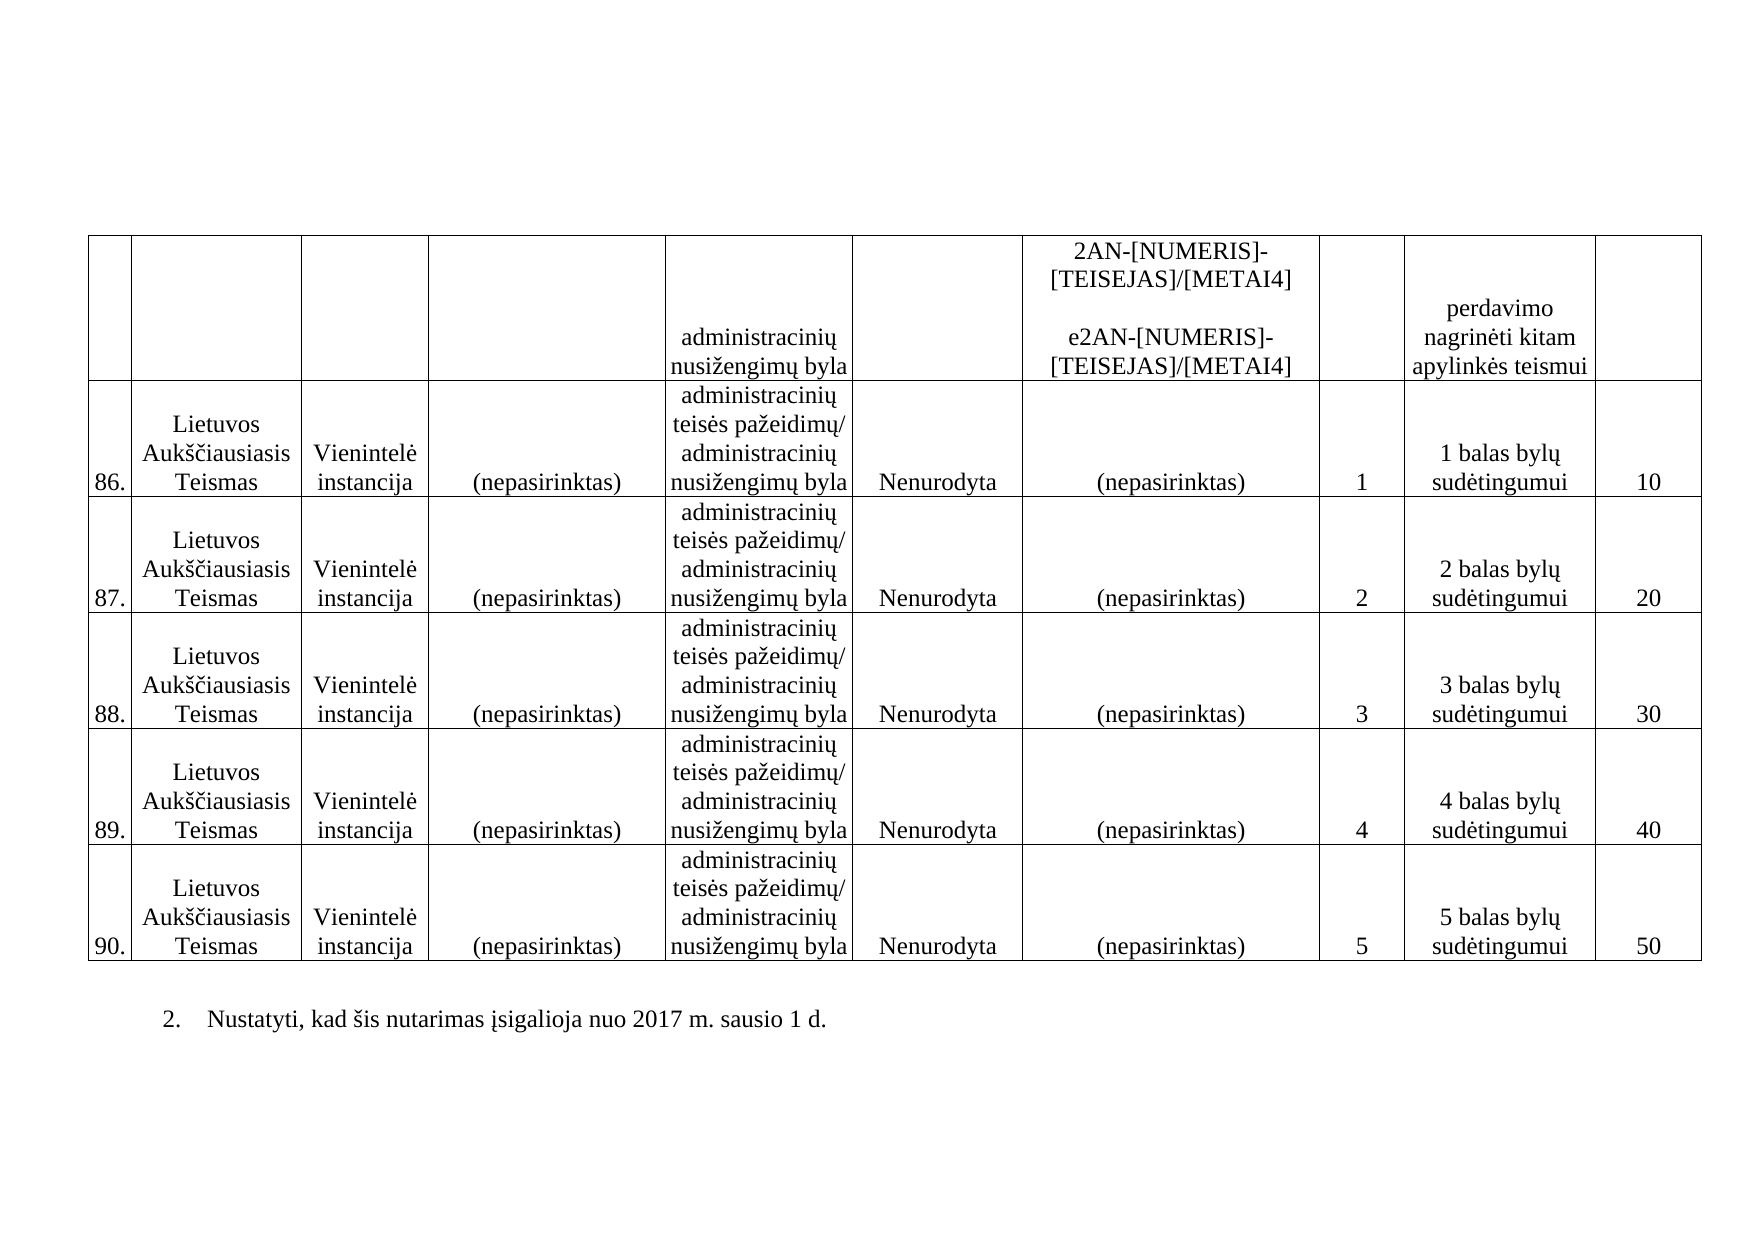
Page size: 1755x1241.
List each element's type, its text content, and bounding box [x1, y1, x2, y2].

table_cell 5 balas bylų sudėtingumui [1405, 845, 1595, 960]
table_cell 90. [89, 845, 131, 960]
table_cell 4 [1320, 729, 1404, 844]
table_cell Lietuvos Aukščiausiasis Teismas [132, 381, 301, 496]
table_cell Vienintelė instancija [302, 613, 428, 728]
table_cell (nepasirinktas) [429, 613, 665, 728]
table_cell Nenurodyta [853, 497, 1022, 612]
table_cell (nepasirinktas) [429, 381, 665, 496]
table_cell Vienintelė instancija [302, 381, 428, 496]
table_cell Vienintelė instancija [302, 729, 428, 844]
table_cell administracinių nusižengimų byla [666, 236, 852, 379]
table_cell 2AN-[NUMERIS]-[TEISEJAS]/[METAI4] e2AN-[NUMERIS]-[TEISEJAS]/[METAI4] [1023, 236, 1319, 379]
table_cell 86. [89, 381, 131, 496]
table_cell Nenurodyta [853, 729, 1022, 844]
table_cell 40 [1596, 729, 1701, 844]
table_cell Nenurodyta [853, 613, 1022, 728]
table_cell administracinių teisės pažeidimų/ administracinių nusižengimų byla [666, 845, 852, 960]
table_cell administracinių teisės pažeidimų/ administracinių nusižengimų byla [666, 729, 852, 844]
table_cell [1320, 236, 1404, 379]
table_cell Vienintelė instancija [302, 845, 428, 960]
table_cell Lietuvos Aukščiausiasis Teismas [132, 613, 301, 728]
table_cell 88. [89, 613, 131, 728]
table_cell (nepasirinktas) [1023, 381, 1319, 496]
table_cell 4 balas bylų sudėtingumui [1405, 729, 1595, 844]
table_cell administracinių teisės pažeidimų/ administracinių nusižengimų byla [666, 613, 852, 728]
table_cell [853, 236, 1022, 379]
table_cell 87. [89, 497, 131, 612]
table_cell 30 [1596, 613, 1701, 728]
table_cell Nenurodyta [853, 381, 1022, 496]
table_cell 2 [1320, 497, 1404, 612]
table_cell perdavimo nagrinėti kitam apylinkės teismui [1405, 236, 1595, 379]
table_cell 5 [1320, 845, 1404, 960]
table_cell 50 [1596, 845, 1701, 960]
table_cell (nepasirinktas) [429, 497, 665, 612]
table_cell (nepasirinktas) [429, 729, 665, 844]
table_cell 3 [1320, 613, 1404, 728]
table_cell 10 [1596, 381, 1701, 496]
table_cell Lietuvos Aukščiausiasis Teismas [132, 845, 301, 960]
table_cell administracinių teisės pažeidimų/ administracinių nusižengimų byla [666, 497, 852, 612]
table_cell (nepasirinktas) [1023, 497, 1319, 612]
table_cell 1 balas bylų sudėtingumui [1405, 381, 1595, 496]
table_cell (nepasirinktas) [1023, 613, 1319, 728]
table_cell (nepasirinktas) [1023, 729, 1319, 844]
table_cell 20 [1596, 497, 1701, 612]
table_cell (nepasirinktas) [429, 845, 665, 960]
table_cell [89, 236, 131, 379]
table_cell Lietuvos Aukščiausiasis Teismas [132, 497, 301, 612]
table_cell [302, 236, 428, 379]
table_cell [132, 236, 301, 379]
table_cell (nepasirinktas) [1023, 845, 1319, 960]
text 2. Nustatyti, kad šis nutarimas įsigalioja nuo 2017 m. sausio 1 d. [162, 1004, 1636, 1033]
table_cell [429, 236, 665, 379]
table_cell 1 [1320, 381, 1404, 496]
table_cell [1596, 236, 1701, 379]
table_cell Vienintelė instancija [302, 497, 428, 612]
table_cell 3 balas bylų sudėtingumui [1405, 613, 1595, 728]
table_cell Lietuvos Aukščiausiasis Teismas [132, 729, 301, 844]
table_cell 89. [89, 729, 131, 844]
table_cell 2 balas bylų sudėtingumui [1405, 497, 1595, 612]
table_cell Nenurodyta [853, 845, 1022, 960]
table_cell administracinių teisės pažeidimų/ administracinių nusižengimų byla [666, 381, 852, 496]
